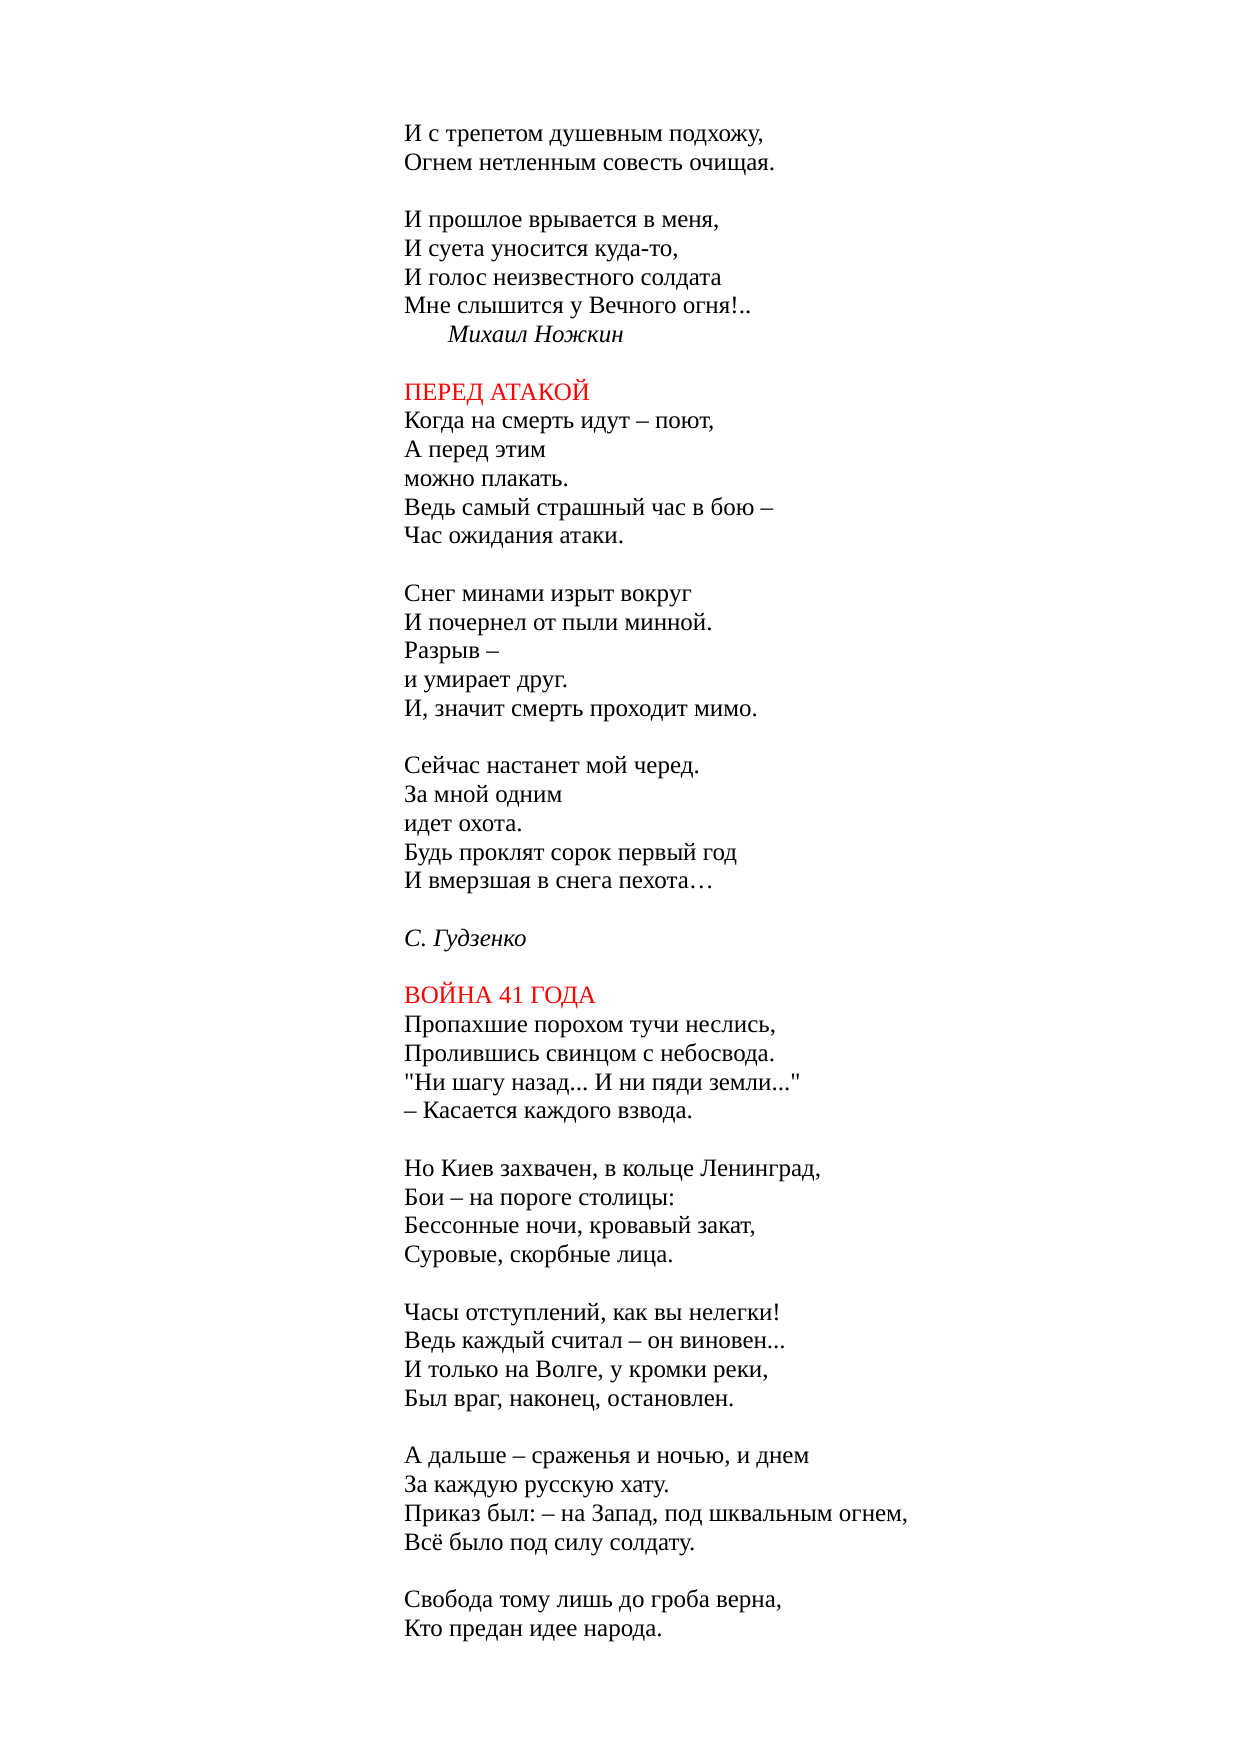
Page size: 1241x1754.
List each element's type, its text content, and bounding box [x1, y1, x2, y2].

text Огнем нетленным совесть очищая. [404, 147, 1122, 176]
text ВОЙНА 41 ГОДА Пропахшие порохом тучи неслись, Пролившись свинцом с небосвода. "Ни шагу назад... И ни пяди земли..." – Касается каждого взвода. Но Киев захвачен, в кольце Ленинград, Бои – на пороге столицы: Бессонные ночи, кровавый закат, Суровые, скорбные лица. Часы отступлений, как вы нелегки! Ведь каждый считал – он виновен... И только на Волге, у кромки реки, Был враг, наконец, остановлен. А дальше – сраженья и ночью, и днем За каждую русскую хату. Приказ был: – на Запад, под шквальным огнем, Всё было под силу солдату. Свобода тому лишь до гроба верна, Кто предан идее народа. [404, 981, 1122, 1642]
text Когда на смерть идут – поют, А перед этим можно плакать. Ведь самый страшный час в бою – Час ожидания атаки. Снег минами изрыт вокруг И почернел от пыли минной. Разрыв – и умирает друг. И, значит смерть проходит мимо. Сейчас настанет мой черед. За мной одним идет охота. Будь проклят сорок первый год И вмерзшая в снега пехота… [404, 406, 1122, 894]
text Михаил Ножкин [404, 319, 1122, 348]
text И с трепетом душевным подхожу, [404, 118, 1122, 147]
text И суета уносится куда-то, [404, 233, 1122, 262]
text И прошлое врывается в меня, [404, 204, 1122, 233]
text Мне слышится у Вечного огня!.. [404, 291, 1122, 319]
text ПЕРЕД АТАКОЙ [404, 348, 1122, 406]
text С. Гудзенко [404, 894, 1122, 952]
text И голос неизвестного солдата [404, 262, 1122, 291]
